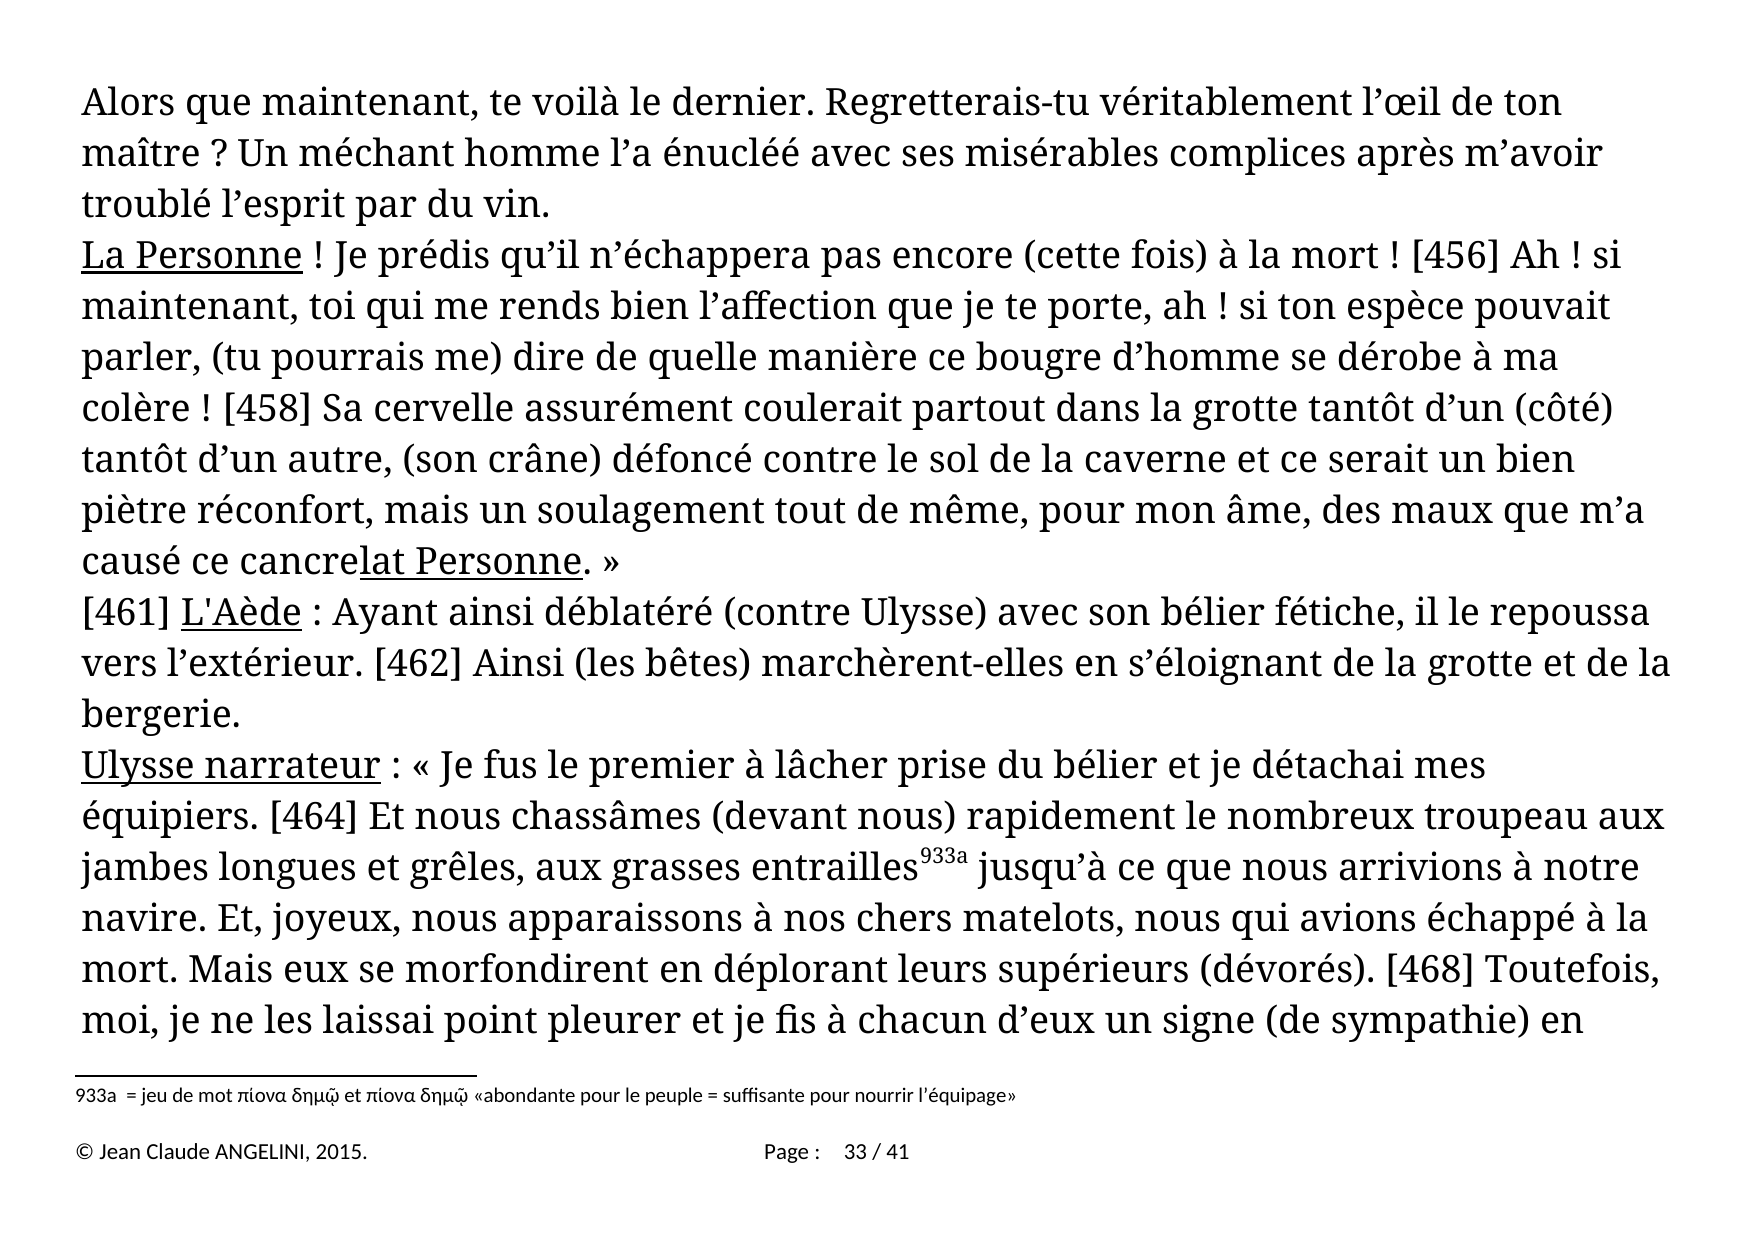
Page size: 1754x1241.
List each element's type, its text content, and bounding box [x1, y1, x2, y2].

text = jeu de mot πίονα δημῷ et πίονα δημῷ «abondante pour le peuple = suffisante pour nourrir l’équipage» [75, 1082, 1679, 1108]
text La Personne ! Je prédis qu’il n’échappera pas encore (cette fois) à la mort ! [456] Ah ! si maintenant, toi qui me rends bien l’affection que je te porte, ah ! si ton espèce pouvait parler, (tu pourrais me) dire de quelle manière ce bougre d’homme se dérobe à ma colère ! [458] Sa cervelle assurément coulerait partout dans la grotte tantôt d’un (côté) tantôt d’un autre, (son crâne) défoncé contre le sol de la caverne et ce serait un bien piètre réconfort, mais un soulagement tout de même, pour mon âme, des maux que m’a causé ce cancrelat Personne. » [81, 228, 1673, 585]
text Ulysse narrateur : « Je fus le premier à lâcher prise du bélier et je détachai mes équipiers. [464] Et nous chassâmes (devant nous) rapidement le nombreux troupeau aux jambes longues et grêles, aux grasses entrailles jusqu’à ce que nous arrivions à notre navire. Et, joyeux, nous apparaissons à nos chers matelots, nous qui avions échappé à la mort. Mais eux se morfondirent en déplorant leurs supérieurs (dévorés). [468] Toutefois, moi, je ne les laissai point pleurer et je fis à chacun d’eux un signe (de sympathie) en [81, 738, 1673, 1045]
text [461] L'Aède : Ayant ainsi déblatéré (contre Ulysse) avec son bélier fétiche, il le repoussa vers l’extérieur. [462] Ainsi (les bêtes) marchèrent-elles en s’éloignant de la grotte et de la bergerie. [81, 585, 1673, 738]
text Alors que maintenant, te voilà le dernier. Regretterais-tu véritablement l’œil de ton maître ? Un méchant homme l’a énucléé avec ses misérables complices après m’avoir troublé l’esprit par du vin. [81, 75, 1673, 228]
